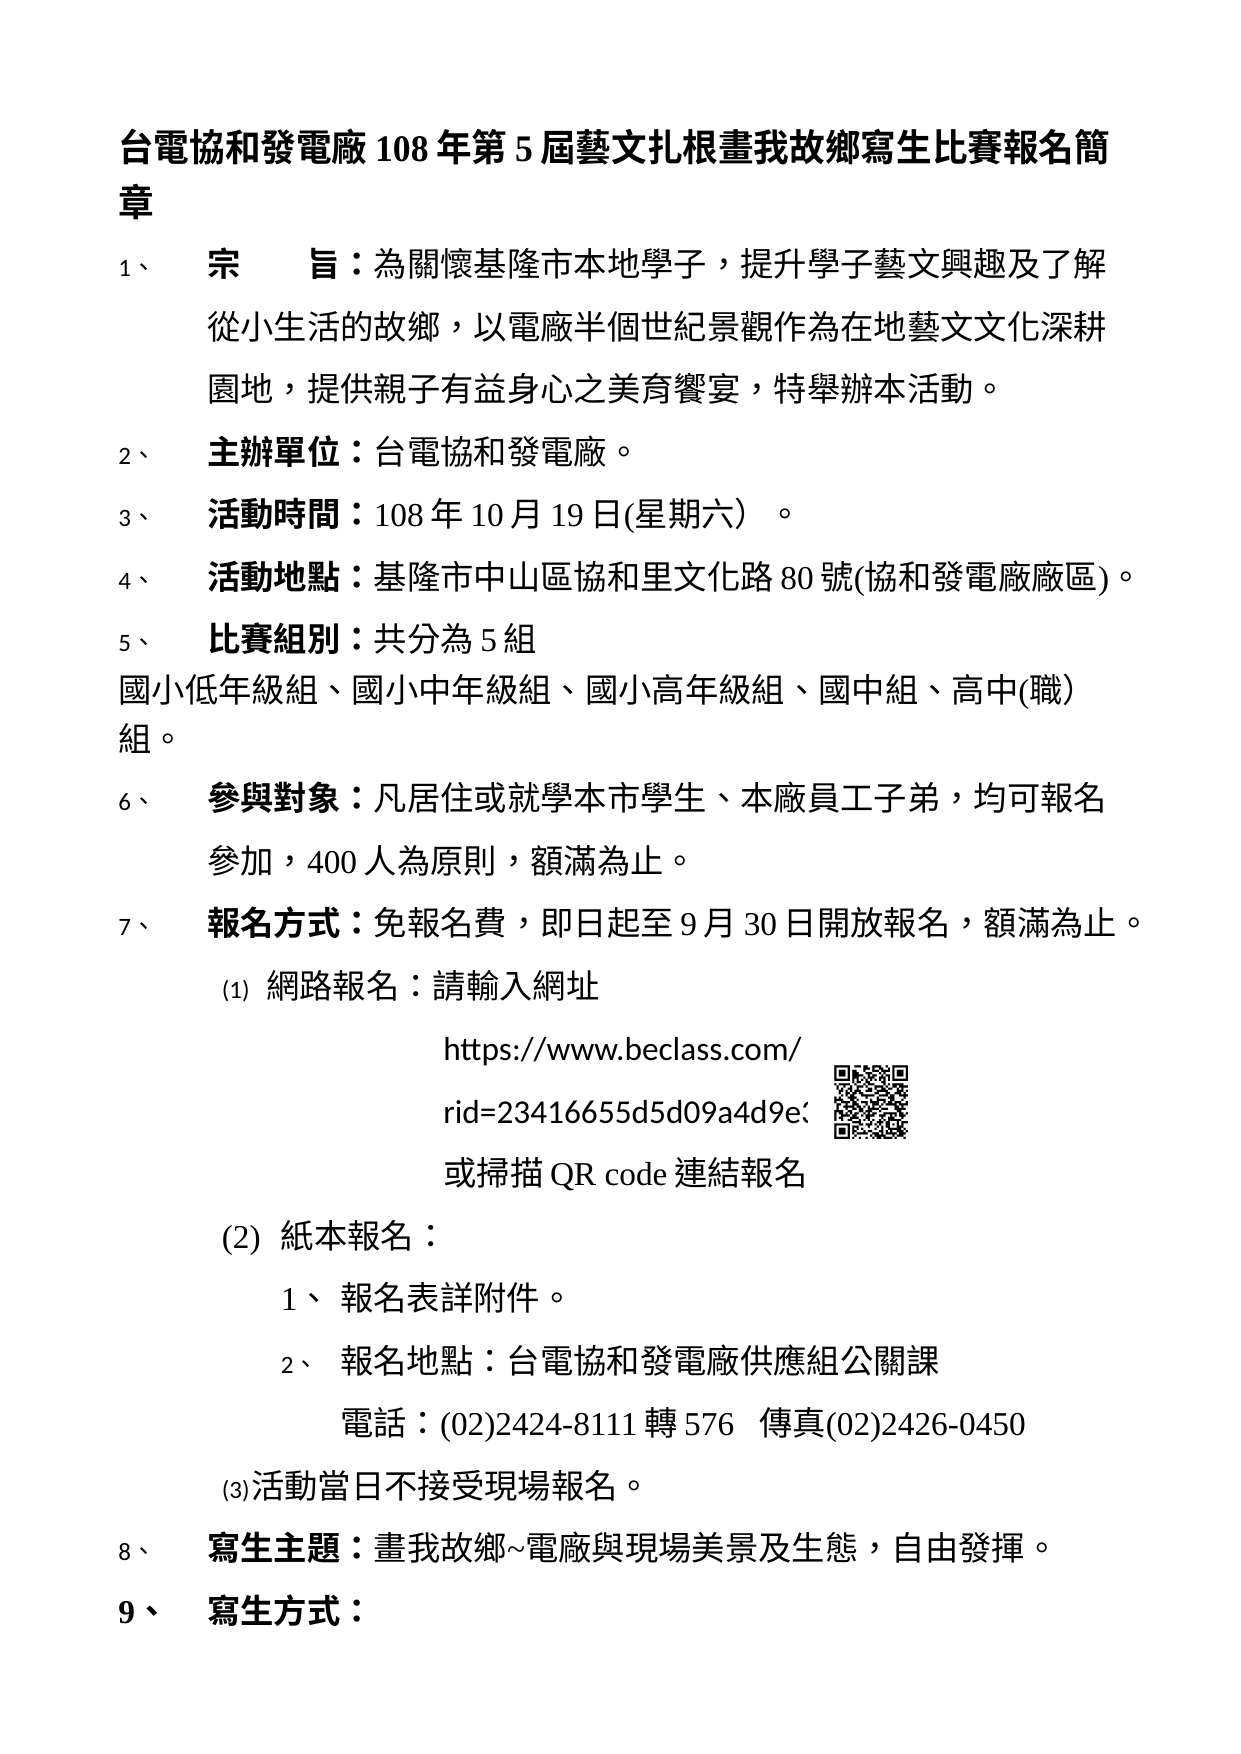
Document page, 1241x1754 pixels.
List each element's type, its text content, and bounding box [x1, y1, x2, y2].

text 國小低年級組、國小中年級組、國小高年級組、國中組、高中(職）組。 [118, 664, 1122, 761]
text https://www.beclass.com/rid=23416655d5d09a4d9e32 [443, 1011, 1122, 1156]
list 報名表詳附件。 [281, 1261, 1122, 1323]
list 報名方式：免報名費，即日起至9月30日開放報名，額滿為止。 [118, 886, 1122, 948]
list 活動當日不接受現場報名。 [222, 1448, 1122, 1511]
text 台電協和發電廠108年第5屆藝文扎根畫我故鄉寫生比賽報名簡章 [118, 118, 1122, 227]
list 紙本報名： [222, 1198, 1122, 1261]
list 報名地點：台電協和發電廠供應組公關課 [281, 1323, 1122, 1386]
text 電話：(02)2424-8111轉576 傳真(02)2426-0450 [340, 1386, 1122, 1448]
list 參與對象：凡居住或就學本市學生、本廠員工子弟，均可報名參加，400人為原則，額滿為止。 [118, 761, 1122, 886]
list 主辦單位：台電協和發電廠。 [118, 414, 1122, 477]
list 寫生主題：畫我故鄉~電廠與現場美景及生態，自由發揮。 [118, 1511, 1122, 1573]
list 活動地點：基隆市中山區協和里文化路80號(協和發電廠廠區)。 [118, 539, 1122, 602]
list 宗 旨：為關懷基隆市本地學子，提升學子藝文興趣及了解從小生活的故鄉，以電廠半個世紀景觀作為在地藝文文化深耕園地，提供親子有益身心之美育饗宴，特舉辦本活動。 [118, 227, 1122, 414]
list 網路報名：請輸入網址 [222, 948, 1122, 1011]
picture [823, 1054, 919, 1149]
list 活動時間：108年10月19日(星期六）。 [118, 477, 1122, 539]
list 寫生方式： [118, 1573, 1122, 1636]
list 比賽組別：共分為5組 [118, 602, 1122, 664]
text 或掃描QR code連結報名 [443, 1136, 1122, 1198]
